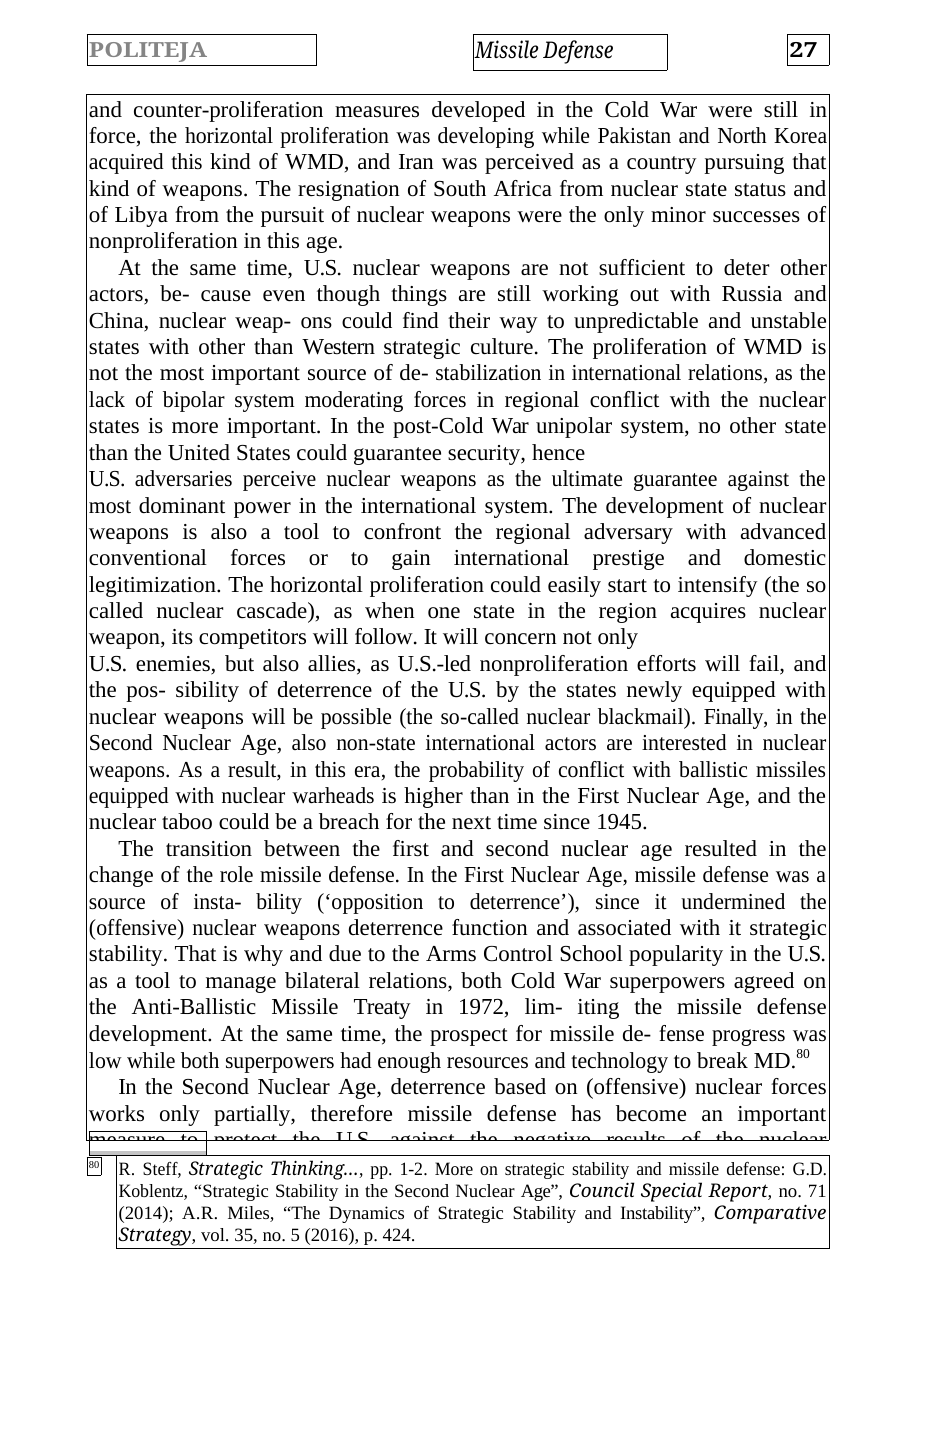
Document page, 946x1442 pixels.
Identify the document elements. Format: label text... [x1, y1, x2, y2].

text and counter-proliferation measures developed in the Cold War were still in force, the horizontal proliferation was developing while Pakistan and North Korea acquired this kind of WMD, and Iran was perceived as a country pursuing that kind of weapons. The resignation of South Africa from nuclear state status and of Libya from the pursuit of nuclear weapons were the only minor successes of nonproliferation in this age. [89, 96, 827, 254]
text At the same time, U.S. nuclear weapons are not sufficient to deter other actors, be- cause even though things are still working out with Russia and China, nuclear weap- ons could find their way to unpredictable and unstable states with other than Western strategic culture. The proliferation of WMD is not the most important source of de- stabilization in international relations, as the lack of bipolar system moderating forces in regional conflict with the nuclear states is more important. In the post-Cold War unipolar system, no other state than the United States could guarantee security, hence [89, 254, 827, 465]
text POLITEJA 5(50)/2017 [89, 35, 316, 65]
text 80 [89, 1159, 101, 1171]
text R. Steff, Strategic Thinking…, pp. 1-2. More on strategic stability and missile defense: G.D. Koblentz, “Strategic Stability in the Second Nuclear Age”, Council Special Report, no. 71 (2014); A.R. Miles, “The Dynamics of Strategic Stability and Instability”, Comparative Strategy, vol. 35, no. 5 (2016), p. 424. [118, 1158, 827, 1247]
text U.S. enemies, but also allies, as U.S.-led nonproliferation efforts will fail, and the pos- sibility of deterrence of the U.S. by the states newly equipped with nuclear weapons will be possible (the so-called nuclear blackmail). Finally, in the Second Nuclear Age, also non-state international actors are interested in nuclear weapons. As a result, in this era, the probability of conflict with ballistic missiles equipped with nuclear warheads is higher than in the First Nuclear Age, and the nuclear taboo could be a breach for the next time since 1945. [89, 650, 827, 835]
text In the Second Nuclear Age, deterrence based on (offensive) nuclear forces works only partially, therefore missile defense has become an important measure to protect the U.S. against the negative results of the nuclear proliferation. With the disappear- ance of the Cold War strategic stability, missile defense has become an answer to the post-Cold War ‘strategic jungle’. Especially given that new unpredictable WMD own- [89, 1073, 827, 1140]
text U.S. adversaries perceive nuclear weapons as the ultimate guarantee against the most dominant power in the international system. The development of nuclear weapons is also a tool to confront the regional adversary with advanced conventional forces or to gain international prestige and domestic legitimization. The horizontal proliferation could easily start to intensify (the so called nuclear cascade), as when one state in the region acquires nuclear weapon, its competitors will follow. It will concern not only [89, 465, 827, 650]
text The transition between the first and second nuclear age resulted in the change of the role missile defense. In the First Nuclear Age, missile defense was a source of insta- bility (‘opposition to deterrence’), since it undermined the (offensive) nuclear weapons deterrence function and associated with it strategic stability. That is why and due to the Arms Control School popularity in the U.S. as a tool to manage bilateral relations, both Cold War superpowers agreed on the Anti-Ballistic Missile Treaty in 1972, lim- iting the missile defense development. At the same time, the prospect for missile de- fense progress was low while both superpowers had enough resources and technology to break MD.80 [89, 835, 827, 1073]
text 275 [789, 35, 829, 65]
text Missile Defense Roles… [475, 35, 667, 70]
